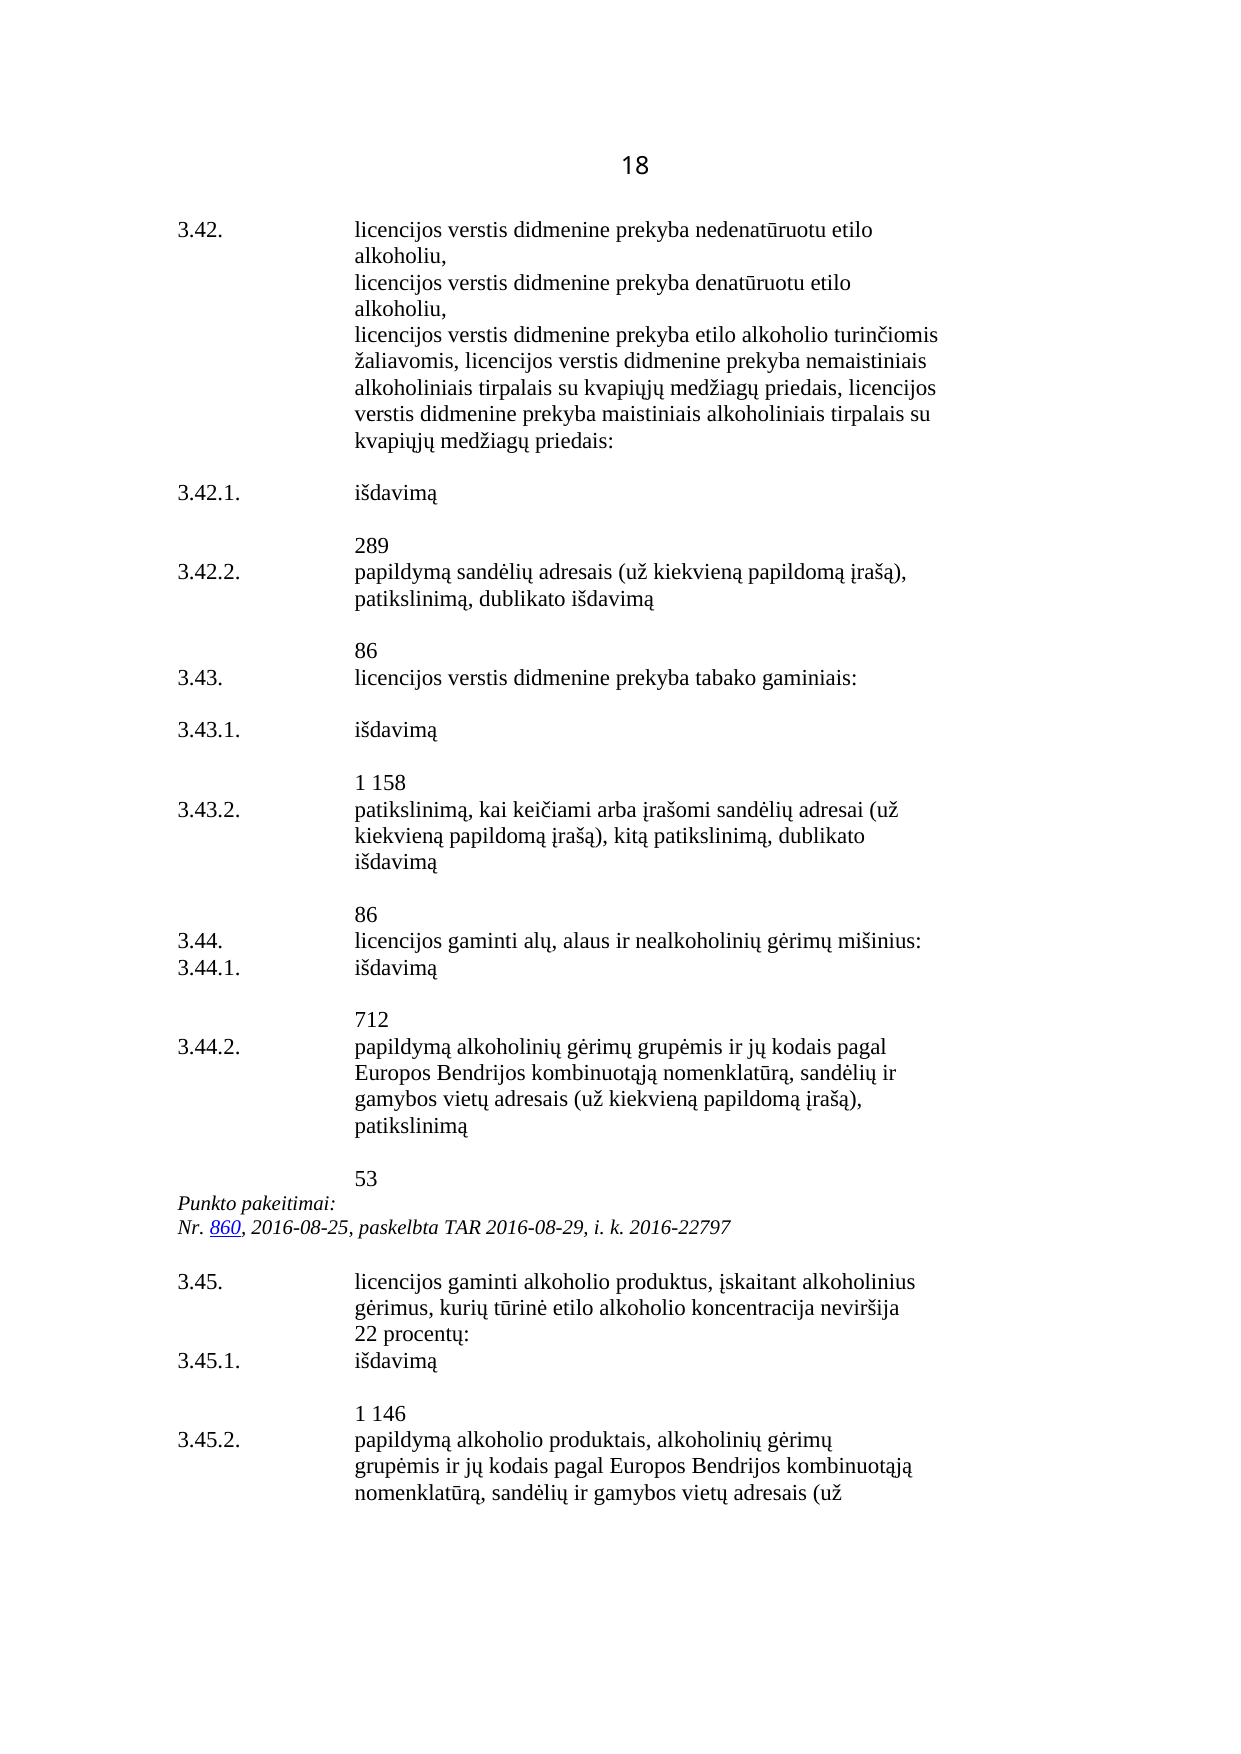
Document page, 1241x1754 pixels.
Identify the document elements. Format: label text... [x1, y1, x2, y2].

text licencijos verstis didmenine prekyba denatūruotu etilo alkoholiu, [354, 268, 945, 321]
text žaliavomis, licencijos verstis didmenine prekyba nemaistiniais [354, 348, 945, 374]
text 3.44.1. išdavimą 712 [177, 954, 945, 1033]
text 3.42.1. išdavimą 289 [177, 479, 945, 558]
text 3.43. licencijos verstis didmenine prekyba tabako gaminiais: [177, 664, 945, 717]
text Punkto pakeitimai: [177, 1191, 1093, 1215]
text gamybos vietų adresais (už kiekvieną papildomą įrašą), [354, 1086, 945, 1112]
text 3.45.1. išdavimą 1 146 [177, 1347, 945, 1426]
text 22 procentų: [354, 1321, 945, 1347]
text kiekvieną papildomą įrašą), kitą patikslinimą, dublikato išdavimą 86 [354, 822, 945, 927]
text Nr. 860, 2016-08-25, paskelbta TAR 2016-08-29, i. k. 2016-22797 [177, 1215, 1093, 1239]
text 3.45. licencijos gaminti alkoholio produktus, įskaitant alkoholinius [177, 1268, 945, 1294]
text verstis didmenine prekyba maistiniais alkoholiniais tirpalais su [354, 400, 945, 427]
text 3.45.2. papildymą alkoholio produktais, alkoholinių gėrimų [177, 1426, 945, 1452]
text patikslinimą, dublikato išdavimą 86 [354, 585, 945, 664]
text 3.44.2. papildymą alkoholinių gėrimų grupėmis ir jų kodais pagal [177, 1033, 945, 1059]
text kvapiųjų medžiagų priedais: [354, 427, 945, 479]
text grupėmis ir jų kodais pagal Europos Bendrijos kombinuotąją [354, 1452, 945, 1479]
text 3.43.2. patikslinimą, kai keičiami arba įrašomi sandėlių adresai (už [177, 796, 945, 822]
text gėrimus, kurių tūrinė etilo alkoholio koncentracija neviršija [354, 1294, 945, 1321]
text 3.44. licencijos gaminti alų, alaus ir nealkoholinių gėrimų mišinius: [177, 927, 945, 954]
text alkoholiniais tirpalais su kvapiųjų medžiagų priedais, licencijos [354, 374, 945, 400]
text 3.42. licencijos verstis didmenine prekyba nedenatūruotu etilo alkoholiu, [177, 216, 945, 268]
text Europos Bendrijos kombinuotąją nomenklatūrą, sandėlių ir [354, 1059, 945, 1086]
text 3.43.1. išdavimą 1 158 [177, 717, 945, 796]
text licencijos verstis didmenine prekyba etilo alkoholio turinčiomis [354, 321, 945, 348]
text patikslinimą 53 [354, 1112, 945, 1191]
text nomenklatūrą, sandėlių ir gamybos vietų adresais (už [354, 1479, 945, 1505]
text 3.42.2. papildymą sandėlių adresais (už kiekvieną papildomą įrašą), [177, 558, 945, 585]
